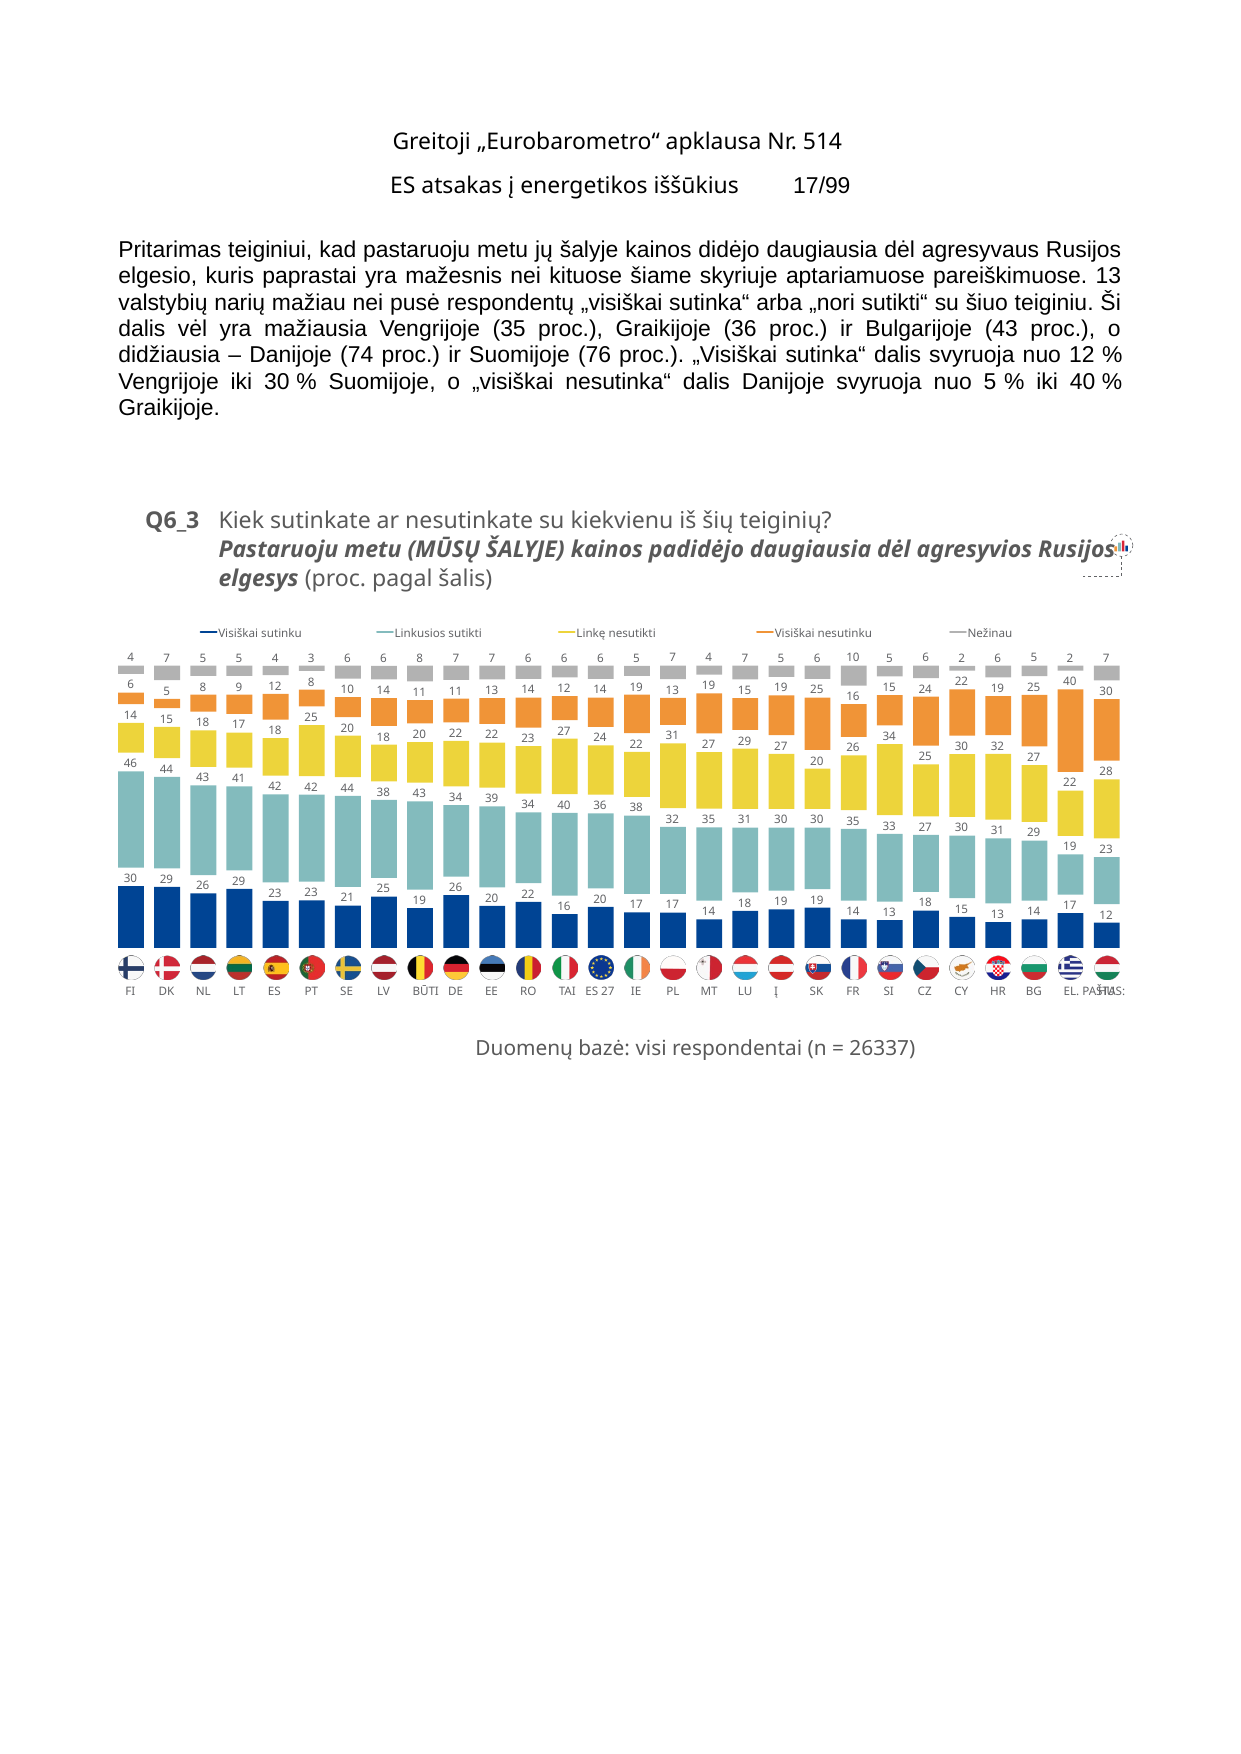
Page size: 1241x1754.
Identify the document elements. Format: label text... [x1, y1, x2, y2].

picture [1058, 955, 1083, 980]
picture [516, 955, 541, 980]
picture [335, 955, 361, 980]
picture [479, 955, 505, 980]
picture [985, 955, 1011, 980]
picture [226, 955, 252, 980]
picture [1094, 955, 1120, 980]
picture [263, 955, 289, 980]
picture [624, 955, 650, 980]
picture [154, 955, 180, 980]
picture [588, 955, 614, 980]
picture [299, 955, 325, 980]
picture [768, 955, 794, 980]
picture [949, 955, 975, 980]
picture [805, 955, 831, 980]
picture [841, 955, 867, 980]
picture [913, 955, 939, 980]
text Pritarimas teiginiui, kad pastaruoju metu jų šalyje kainos didėjo daugiausia dėl agresyvaus Rusijos elgesio, kuris paprastai yra mažesnis nei kituose šiame skyriuje aptariamuose pareiškimuose. 13 valstybių narių mažiau nei pusė respondentų „visiškai sutinka“ arba „nori sutikti“ su šiuo teiginiu. Ši dalis vėl yra mažiausia Vengrijoje (35 proc.), Graikijoje (36 proc.) ir Bulgarijoje (43 proc.), o didžiausia – Danijoje (74 proc.) ir Suomijoje (76 proc.). „Visiškai sutinka“ dalis svyruoja nuo 12 % Vengrijoje iki 30 % Suomijoje, o „visiškai nesutinka“ dalis Danijoje svyruoja nuo 5 % iki 40 % Graikijoje. [118, 236, 1122, 420]
picture [443, 955, 469, 980]
picture [407, 955, 433, 980]
picture [660, 955, 686, 980]
picture [877, 955, 903, 980]
picture [696, 955, 722, 980]
picture [732, 955, 758, 980]
picture [371, 955, 397, 980]
picture [190, 955, 216, 980]
picture [552, 955, 578, 980]
picture [118, 955, 144, 980]
picture [1021, 955, 1047, 980]
